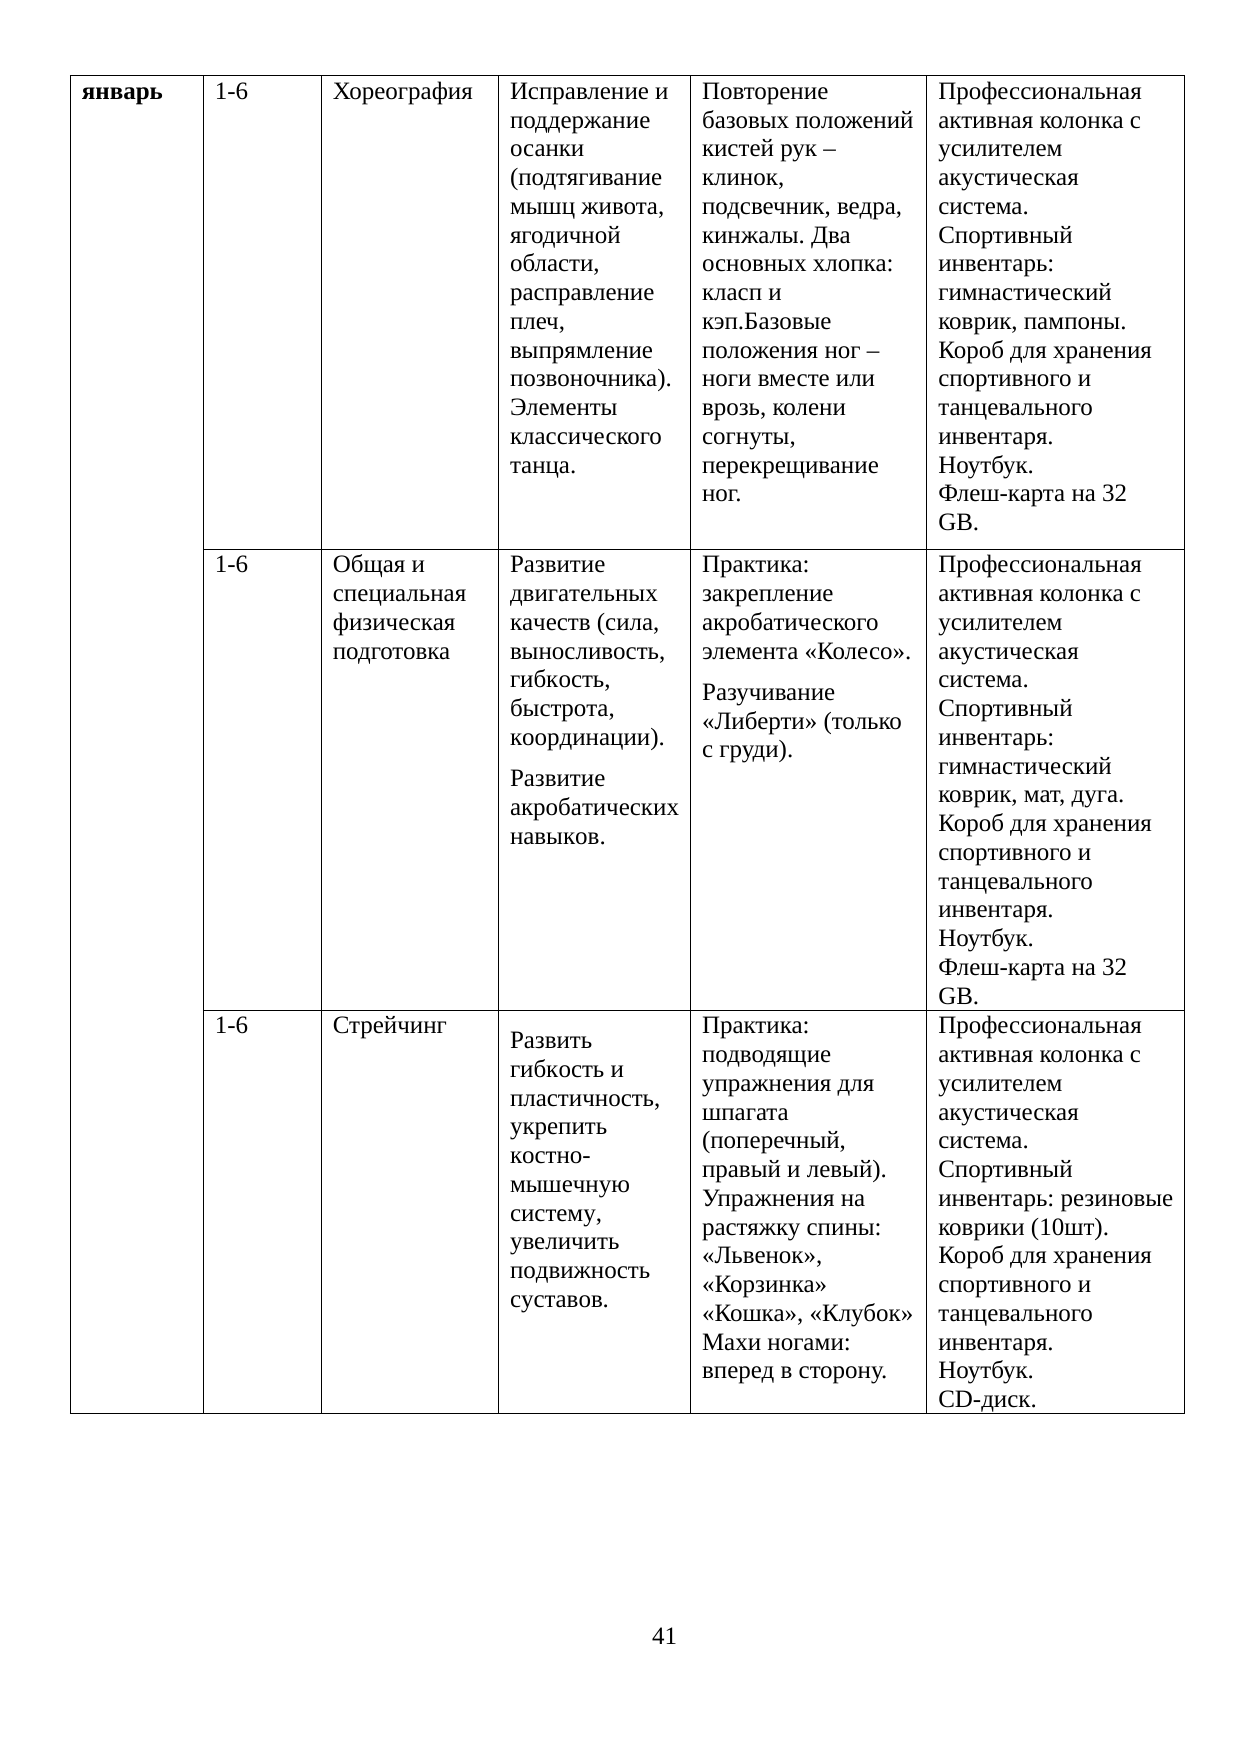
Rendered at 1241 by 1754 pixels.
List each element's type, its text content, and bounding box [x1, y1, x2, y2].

table_cell 1-6 [204, 1011, 321, 1413]
table_cell Общая и специальная физическая подготовка [322, 550, 498, 1009]
table_cell 1-6 [204, 76, 321, 548]
table_cell Профессиональная активная колонка с усилителем акустическая система. Спортивный инвентарь: резиновые коврики (10шт). Короб для хранения спортивного и танцевального инвентаря. Ноутбук. CD-диск. [927, 1011, 1184, 1413]
table_cell Развить гибкость и пластичность, укрепить костно-мышечную систему, увеличить подвижность суставов. [499, 1011, 690, 1413]
table_cell Хореография [322, 76, 498, 548]
table_cell январь [71, 76, 203, 1413]
table_cell Исправление и поддержание осанки (подтягивание мышц живота, ягодичной области, расправление плеч, выпрямление позвоночника). Элементы классического танца. [499, 76, 690, 548]
table_cell Практика: закрепление акробатического элемента «Колесо». Разучивание «Либерти» (только с груди). [691, 550, 926, 1009]
table_cell Развитие двигательных качеств (сила, выносливость, гибкость, быстрота, координации). Развитие акробатических навыков. [499, 550, 690, 1009]
table_cell Профессиональная активная колонка с усилителем акустическая система. Спортивный инвентарь: гимнастический коврик, мат, дуга. Короб для хранения спортивного и танцевального инвентаря. Ноутбук. Флеш-карта на 32 GB. [927, 550, 1184, 1009]
table_cell Профессиональная активная колонка с усилителем акустическая система. Спортивный инвентарь: гимнастический коврик, пампоны. Короб для хранения спортивного и танцевального инвентаря. Ноутбук. Флеш-карта на 32 GB. [927, 76, 1184, 548]
table_cell Практика: подводящие упражнения для шпагата (поперечный, правый и левый). Упражнения на растяжку спины: «Львенок», «Корзинка» «Кошка», «Клубок» Махи ногами: вперед в сторону. [691, 1011, 926, 1413]
table_cell Стрейчинг [322, 1011, 498, 1413]
table_cell 1-6 [204, 550, 321, 1009]
table_cell Повторение базовых положений кистей рук – клинок, подсвечник, ведра, кинжалы. Два основных хлопка: класп и кэп.Базовые положения ног – ноги вместе или врозь, колени согнуты, перекрещивание ног. [691, 76, 926, 548]
